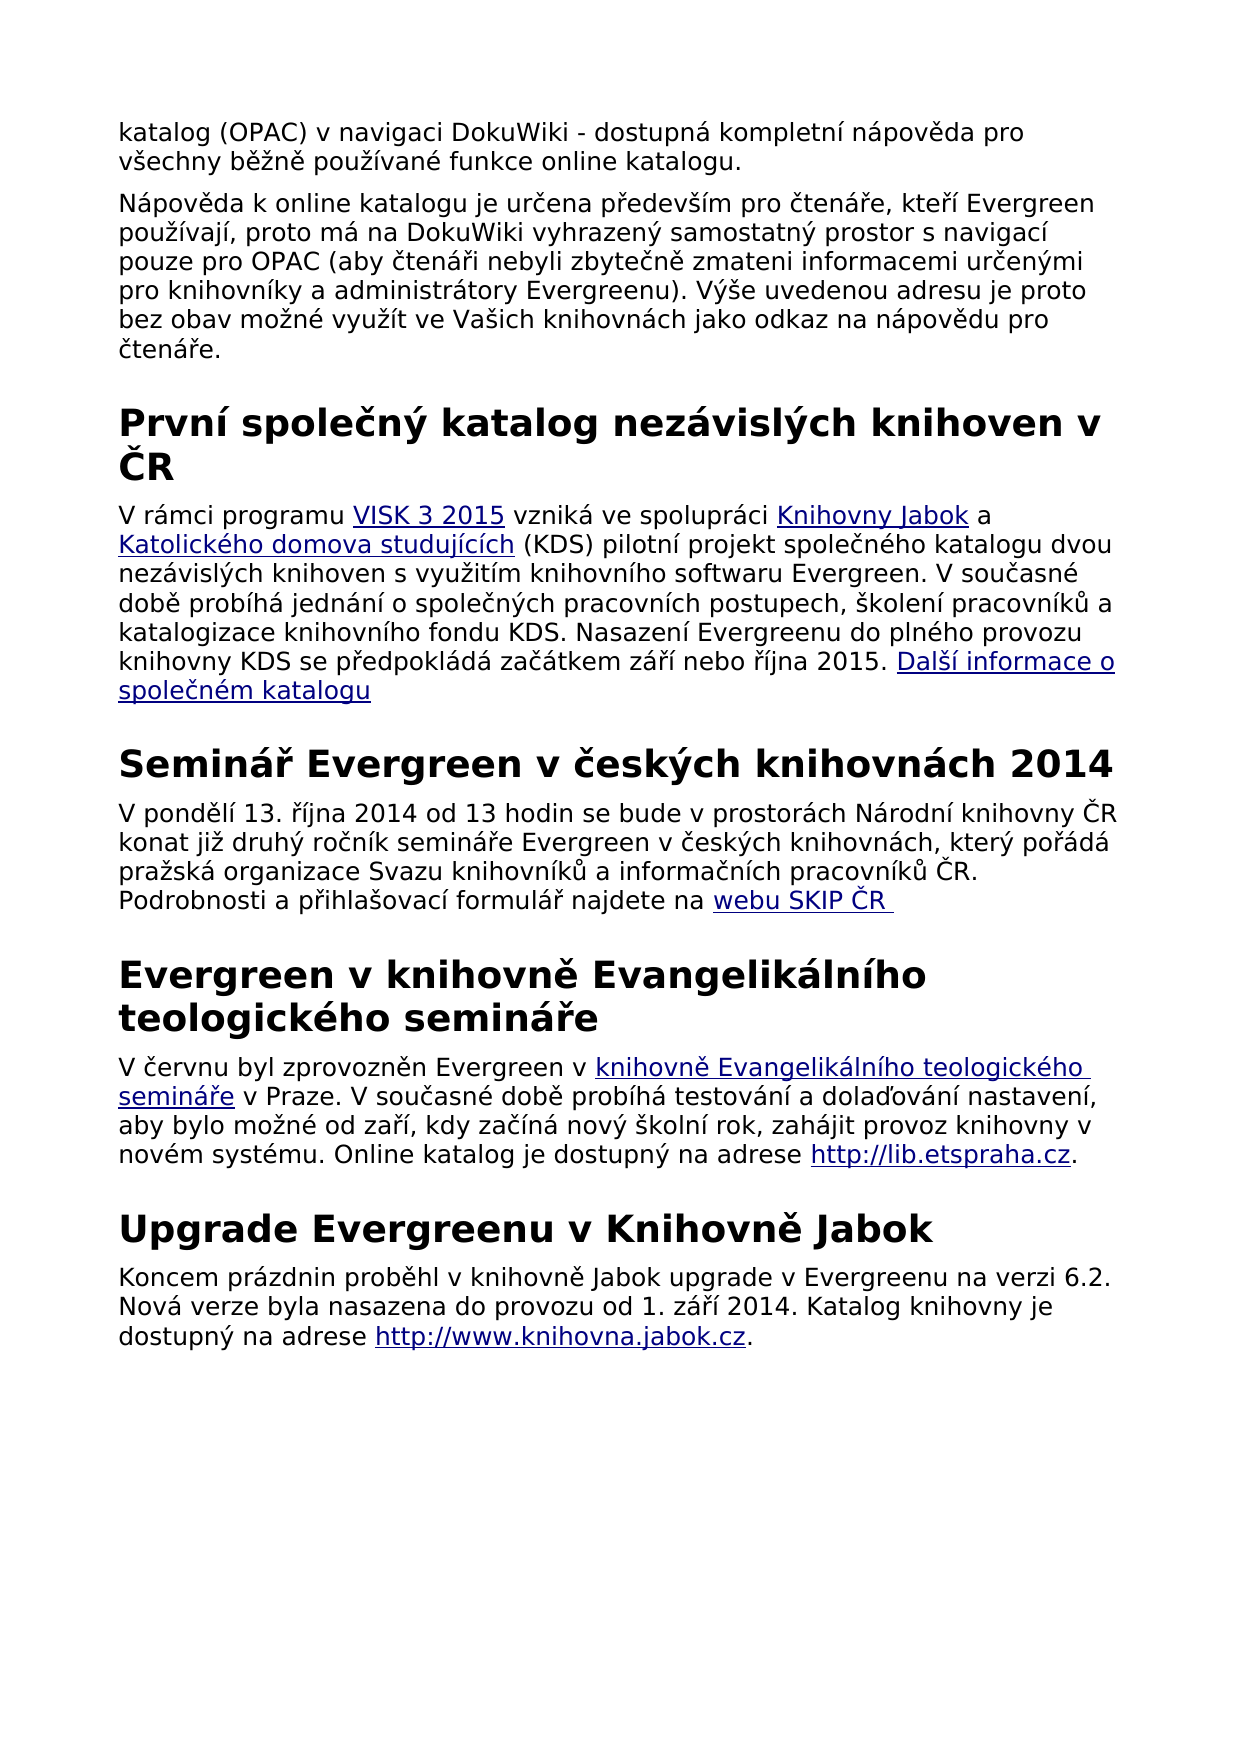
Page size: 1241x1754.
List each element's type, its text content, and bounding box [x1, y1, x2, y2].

text katalog (OPAC) v navigaci DokuWiki - dostupná kompletní nápověda pro všechny běžně používané funkce online katalogu. [118, 118, 1122, 176]
text V červnu byl zprovozněn Evergreen v knihovně Evangelikálního teologického semináře v Praze. V současné době probíhá testování a dolaďování nastavení, aby bylo možné od zaří, kdy začíná nový školní rok, zahájit provoz knihovny v novém systému. Online katalog je dostupný na adrese http://lib.etspraha.cz. [118, 1053, 1122, 1170]
text V pondělí 13. října 2014 od 13 hodin se bude v prostorách Národní knihovny ČR konat již druhý ročník semináře Evergreen v českých knihovnách, který pořádá pražská organizace Svazu knihovníků a informačních pracovníků ČR. Podrobnosti a přihlašovací formulář najdete na webu SKIP ČR [118, 799, 1122, 916]
text Nápověda k online katalogu je určena především pro čtenáře, kteří Evergreen používají, proto má na DokuWiki vyhrazený samostatný prostor s navigací pouze pro OPAC (aby čtenáři nebyli zbytečně zmateni informacemi určenými pro knihovníky a administrátory Evergreenu). Výše uvedenou adresu je proto bez obav možné využít ve Vašich knihovnách jako odkaz na nápovědu pro čtenáře. [118, 189, 1122, 364]
subtitle Seminář Evergreen v českých knihovnách 2014 [118, 743, 1122, 787]
text V rámci programu VISK 3 2015 vzniká ve spolupráci Knihovny Jabok a Katolického domova studujících (KDS) pilotní projekt společného katalogu dvou nezávislých knihoven s využitím knihovního softwaru Evergreen. V současné době probíhá jednání o společných pracovních postupech, školení pracovníků a katalogizace knihovního fondu KDS. Nasazení Evergreenu do plného provozu knihovny KDS se předpokládá začátkem září nebo října 2015. Další informace o společném katalogu [118, 501, 1122, 705]
subtitle První společný katalog nezávislých knihoven v ČR [118, 401, 1122, 489]
subtitle Upgrade Evergreenu v Knihovně Jabok [118, 1207, 1122, 1251]
text Koncem prázdnin proběhl v knihovně Jabok upgrade v Evergreenu na verzi 6.2. Nová verze byla nasazena do provozu od 1. září 2014. Katalog knihovny je dostupný na adrese http://www.knihovna.jabok.cz. [118, 1263, 1122, 1351]
subtitle Evergreen v knihovně Evangelikálního teologického semináře [118, 953, 1122, 1041]
